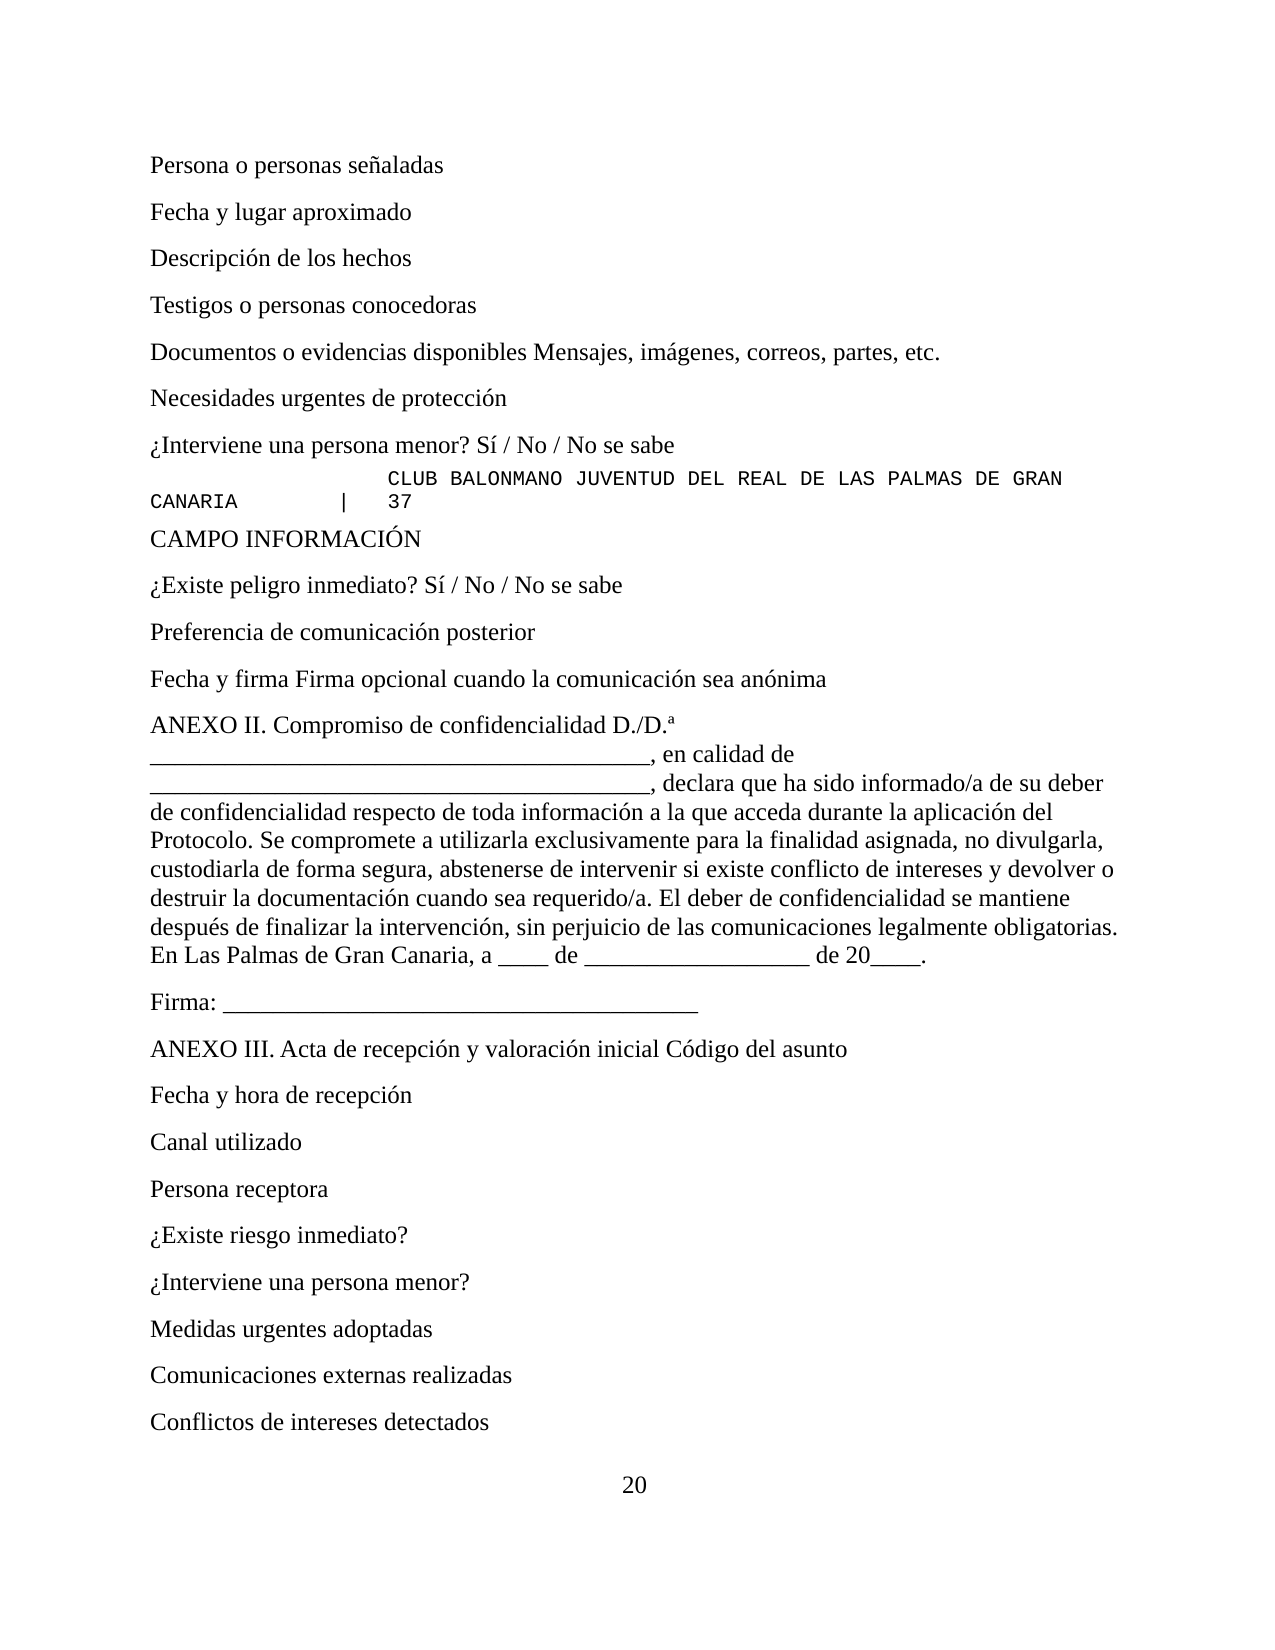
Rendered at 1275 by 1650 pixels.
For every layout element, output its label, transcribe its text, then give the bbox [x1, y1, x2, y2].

text Documentos o evidencias disponibles Mensajes, imágenes, correos, partes, etc. [150, 337, 1125, 365]
text Persona receptora [150, 1174, 1125, 1203]
text Medidas urgentes adoptadas [150, 1314, 1125, 1343]
text Testigos o personas conocedoras [150, 290, 1125, 319]
text CAMPO INFORMACIÓN [150, 524, 1125, 553]
text Comunicaciones externas realizadas [150, 1361, 1125, 1389]
text ¿Interviene una persona menor? [150, 1267, 1125, 1296]
text CLUB BALONMANO JUVENTUD DEL REAL DE LAS PALMAS DE GRAN CANARIA | 37 [150, 468, 1125, 515]
text ¿Interviene una persona menor? Sí / No / No se sabe [150, 430, 1125, 459]
text Necesidades urgentes de protección [150, 383, 1125, 412]
text Fecha y firma Firma opcional cuando la comunicación sea anónima [150, 664, 1125, 693]
text ¿Existe riesgo inmediato? [150, 1221, 1125, 1249]
text Preferencia de comunicación posterior [150, 617, 1125, 646]
text Canal utilizado [150, 1127, 1125, 1156]
text ANEXO II. Compromiso de confidencialidad D./D.ª ________________________________________, en calidad de ________________________________________, declara que ha sido informado/a de su deber de confidencialidad respecto de toda información a la que acceda durante la aplicación del Protocolo. Se compromete a utilizarla exclusivamente para la finalidad asignada, no divulgarla, custodiarla de forma segura, abstenerse de intervenir si existe conflicto de intereses y devolver o destruir la documentación cuando sea requerido/a. El deber de confidencialidad se mantiene después de finalizar la intervención, sin perjuicio de las comunicaciones legalmente obligatorias. En Las Palmas de Gran Canaria, a ____ de __________________ de 20____. [150, 711, 1125, 969]
text Persona o personas señaladas [150, 150, 1125, 179]
text ANEXO III. Acta de recepción y valoración inicial Código del asunto [150, 1034, 1125, 1063]
text Fecha y hora de recepción [150, 1081, 1125, 1109]
text Conflictos de intereses detectados [150, 1407, 1125, 1436]
text Fecha y lugar aproximado [150, 197, 1125, 225]
text Firma: ______________________________________ [150, 987, 1125, 1016]
text ¿Existe peligro inmediato? Sí / No / No se sabe [150, 571, 1125, 599]
text Descripción de los hechos [150, 243, 1125, 272]
